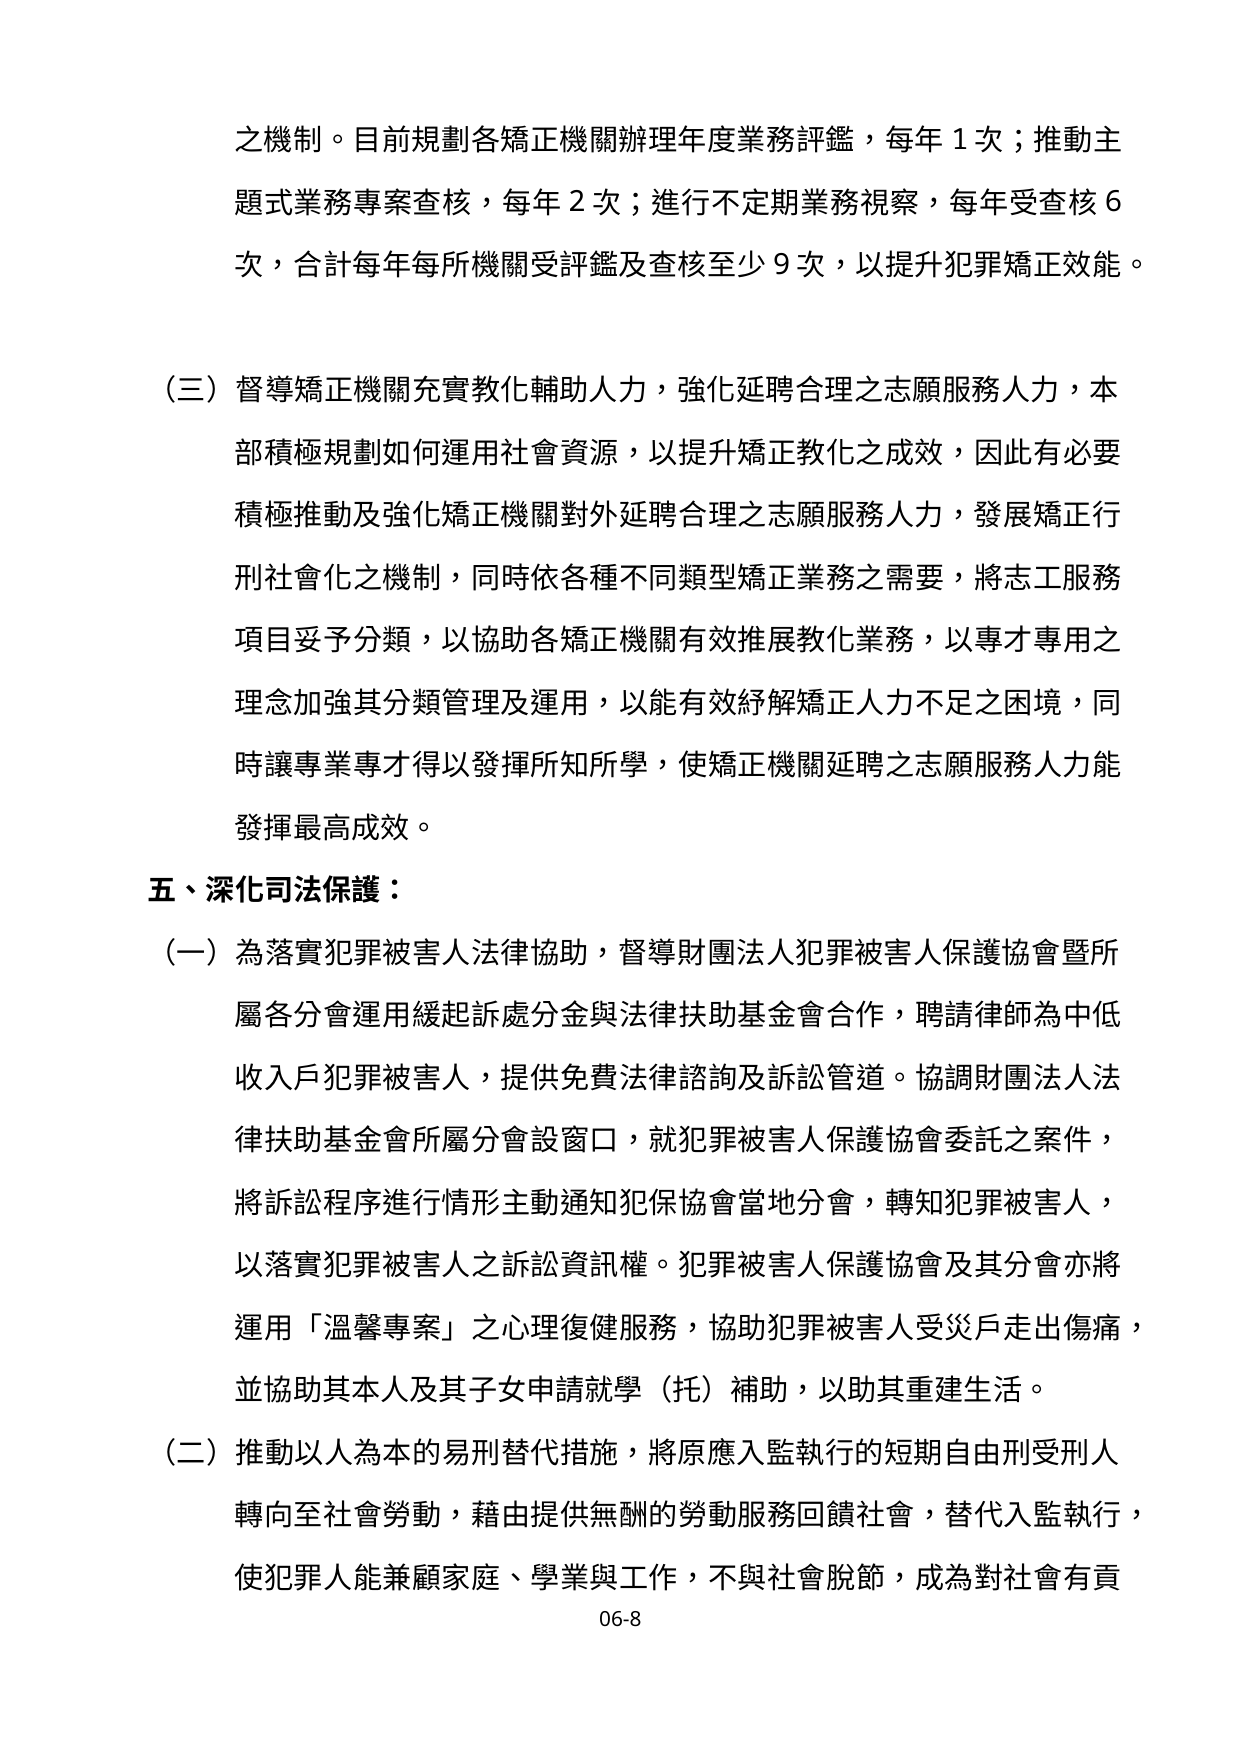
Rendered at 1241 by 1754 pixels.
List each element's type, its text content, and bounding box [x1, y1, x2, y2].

text （三）督導矯正機關充實教化輔助人力，強化延聘合理之志願服務人力，本部積極規劃如何運用社會資源，以提升矯正教化之成效，因此有必要積極推動及強化矯正機關對外延聘合理之志願服務人力，發展矯正行刑社會化之機制，同時依各種不同類型矯正業務之需要，將志工服務項目妥予分類，以協助各矯正機關有效推展教化業務，以專才專用之理念加強其分類管理及運用，以能有效紓解矯正人力不足之困境，同時讓專業專才得以發揮所知所學，使矯正機關延聘之志願服務人力能發揮最高成效。 [147, 346, 1122, 846]
text （一）為落實犯罪被害人法律協助，督導財團法人犯罪被害人保護協會暨所屬各分會運用緩起訴處分金與法律扶助基金會合作，聘請律師為中低收入戶犯罪被害人，提供免費法律諮詢及訴訟管道。協調財團法人法律扶助基金會所屬分會設窗口，就犯罪被害人保護協會委託之案件，將訴訟程序進行情形主動通知犯保協會當地分會，轉知犯罪被害人，以落實犯罪被害人之訴訟資訊權。犯罪被害人保護協會及其分會亦將運用「溫馨專案」之心理復健服務，協助犯罪被害人受災戶走出傷痛，並協助其本人及其子女申請就學（托）補助，以助其重建生活。 [147, 909, 1122, 1409]
text 由於看守所及少年觀護所係隸屬於臺灣高等法院檢察署，有別於監獄、技能訓練所、戒治所、少年輔育院及矯正學校直接隸屬本部，二者行政監督互有不同，為發揮統合監督矯正機關囚情動態之效果，本部（矯正司）與臺灣高等法院檢察署（所務科）每年辦理年度業務評鑑及主題式專案查核，並引進外部學者專家參與矯正機關業務評鑑運作之機制。目前規劃各矯正機關辦理年度業務評鑑，每年1次；推動主題式業務專案查核，每年2次；進行不定期業務視察，每年受查核6次，合計每年每所機關受評鑑及查核至少9次，以提升犯罪矯正效能。 [234, 96, 1122, 346]
text 五、深化司法保護： [118, 846, 1122, 909]
text （二）推動以人為本的易刑替代措施，將原應入監執行的短期自由刑受刑人轉向至社會勞動，藉由提供無酬的勞動服務回饋社會，替代入監執行，使犯罪人能兼顧家庭、學業與工作，不與社會脫節，成為對社會有貢獻的生產者，亦可避免因入監執行短期自由刑被貼上標籤、沾染惡習等流弊，有利於犯罪人之復歸社會。98年9月1日實施之社會勞動制度，社會勞動人力朝專業方式規劃，並注入教育元素，使勞動不只是勞動。 [147, 1409, 1122, 1596]
